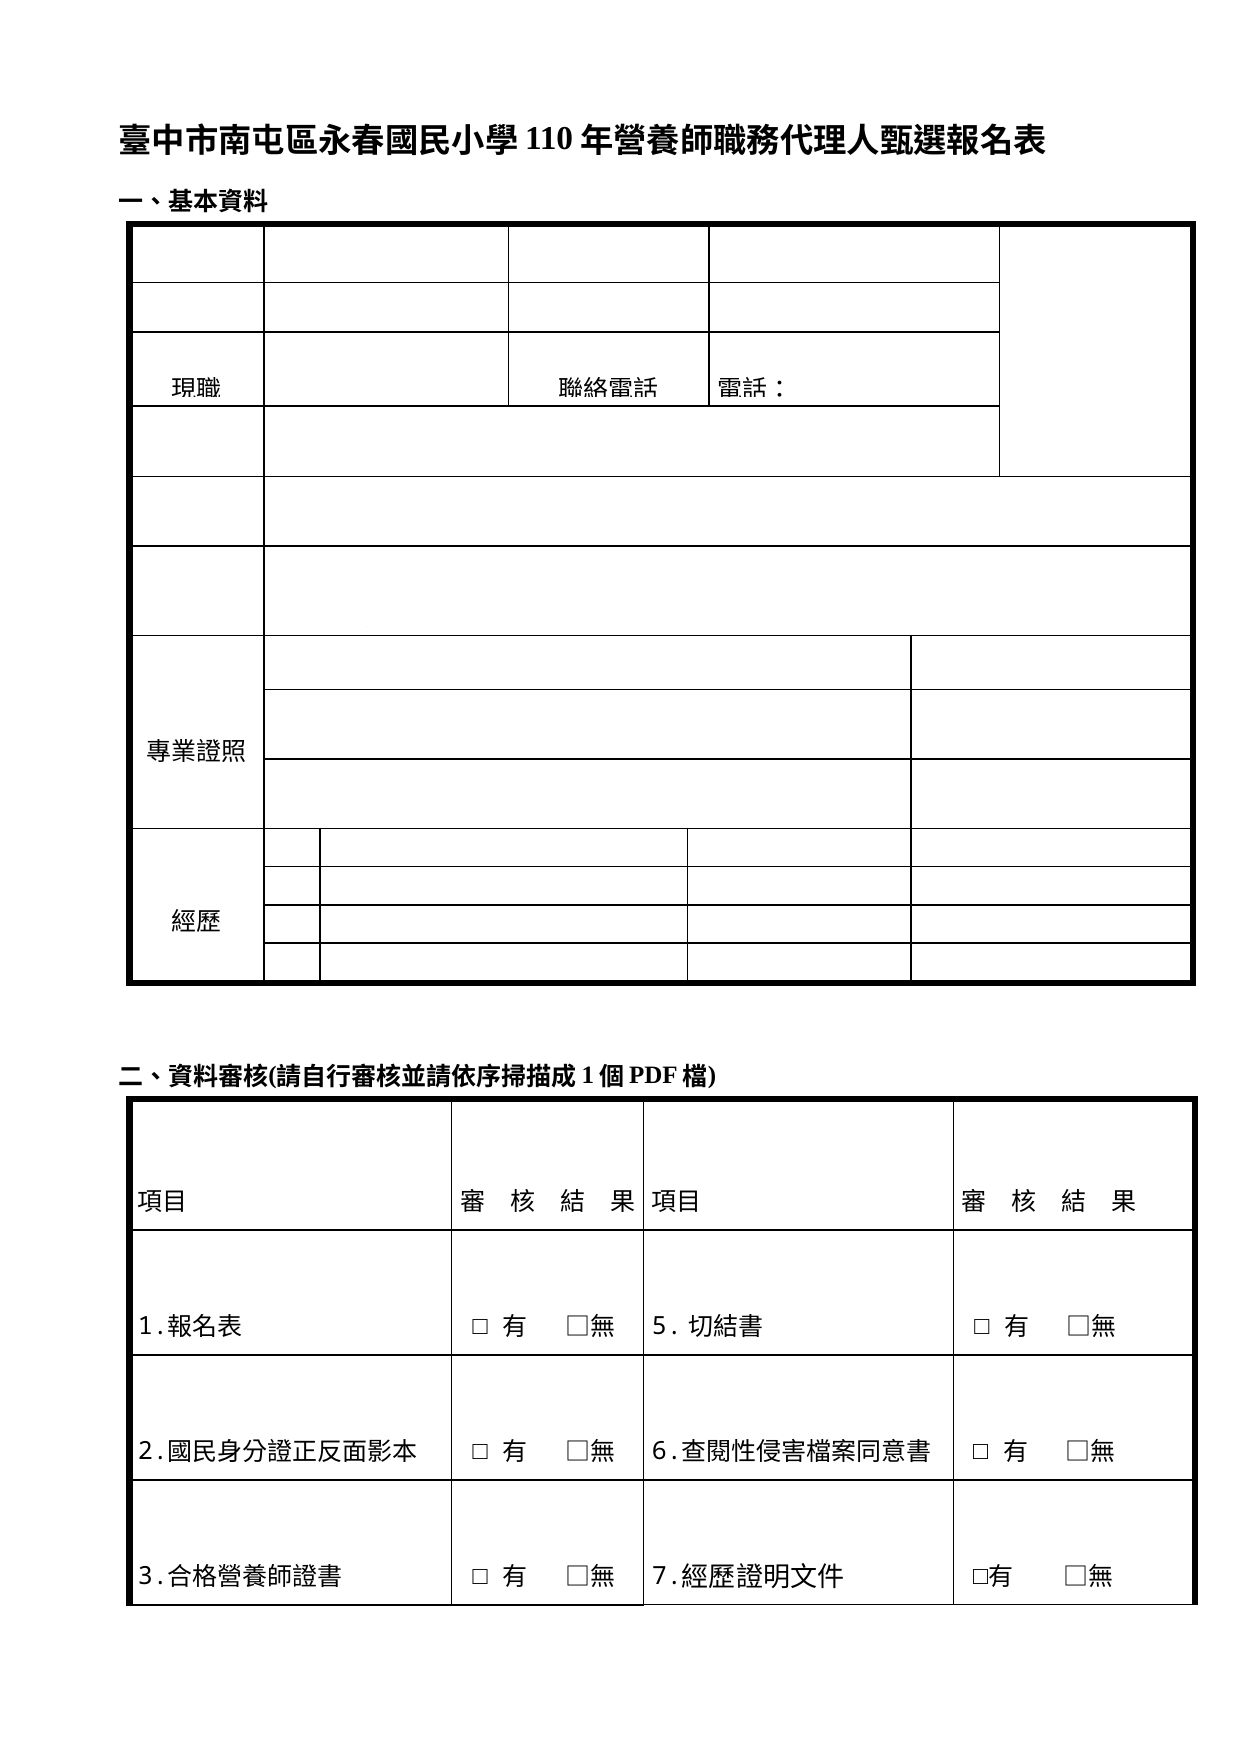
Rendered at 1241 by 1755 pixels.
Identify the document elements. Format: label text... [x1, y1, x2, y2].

table_cell [912, 690, 1190, 758]
table_cell [912, 760, 1190, 827]
text 一、基本資料 [118, 158, 1107, 221]
table_cell □ 有 □無 [954, 1231, 1192, 1354]
table_cell 經歷 [133, 829, 263, 980]
table_cell 通訊地址 [133, 407, 263, 476]
table_cell 5. 切結書 [644, 1231, 953, 1354]
table_cell □ 有 □無 [954, 1356, 1192, 1479]
table_cell 證照名稱 [265, 636, 910, 689]
text 臺中市南屯區永春國民小學110年營養師職務代理人甄選報名表 [118, 96, 1107, 158]
table_cell [912, 944, 1190, 980]
table_cell [321, 944, 687, 980]
table_cell 3 [265, 944, 319, 980]
table_cell [265, 283, 508, 331]
table_header 審 核 結 果 [954, 1102, 1192, 1229]
table_cell 曾 服 務 之 單位 [321, 829, 687, 866]
table_cell 電話： 手機： [710, 333, 999, 405]
table_cell [321, 906, 687, 942]
table_cell 性別 [133, 283, 263, 331]
table_cell [265, 690, 910, 758]
table_cell □ 有 □無 [452, 1481, 643, 1604]
table_cell [912, 867, 1190, 904]
table_header 姓名 [133, 227, 263, 281]
text 二、資料審核(請自行審核並請依序掃描成1個PDF檔) [118, 1033, 1107, 1096]
table_cell [265, 760, 910, 827]
table_header 項目 [644, 1102, 953, 1229]
table_cell 2 [265, 906, 319, 942]
table_header [265, 227, 508, 281]
table_cell 職 稱 [688, 829, 910, 866]
table_cell 取得年月 [912, 636, 1190, 689]
table_cell [912, 906, 1190, 942]
table_cell 聯絡電話 [509, 333, 708, 405]
table_cell 電子郵件 [133, 477, 263, 545]
table_cell 起訖年月 [912, 829, 1190, 866]
table_cell 6.查閱性侵害檔案同意書 [644, 1356, 953, 1479]
table_cell [688, 906, 910, 942]
table_cell 大學及科系： 研究所及科系： [265, 547, 1190, 634]
table_cell 7.經歷證明文件 [644, 1481, 953, 1604]
table_cell [265, 333, 508, 405]
table_cell 1.報名表 [133, 1231, 451, 1354]
table_header 項目 [133, 1102, 451, 1229]
table_cell 1 [265, 867, 319, 904]
table_header 審 核 結 果 [452, 1102, 643, 1229]
table_cell 3.合格營養師證書 [133, 1481, 451, 1604]
table_cell [688, 867, 910, 904]
table_cell [265, 407, 999, 476]
table_cell 學歷 [133, 547, 263, 634]
table_cell 2.國民身分證正反面影本 [133, 1356, 451, 1479]
table_cell □有 □無 [954, 1481, 1192, 1604]
table_cell □ 有 □無 [452, 1231, 643, 1354]
table_cell □ 有 □無 [452, 1356, 643, 1479]
table_cell 身分證字號 [509, 283, 708, 331]
table_header 出生年月日 [509, 227, 708, 281]
table_cell 專業證照 [133, 636, 263, 827]
table_cell (寄發甄選通知，務必填寫可收信信箱) [265, 477, 1190, 545]
table_header [710, 227, 999, 281]
table_cell 現職 [133, 333, 263, 405]
table_cell [688, 944, 910, 980]
table_cell [710, 283, 999, 331]
table_cell [321, 867, 687, 904]
table_cell [265, 829, 319, 866]
table_header 請放相片 [1000, 227, 1190, 476]
